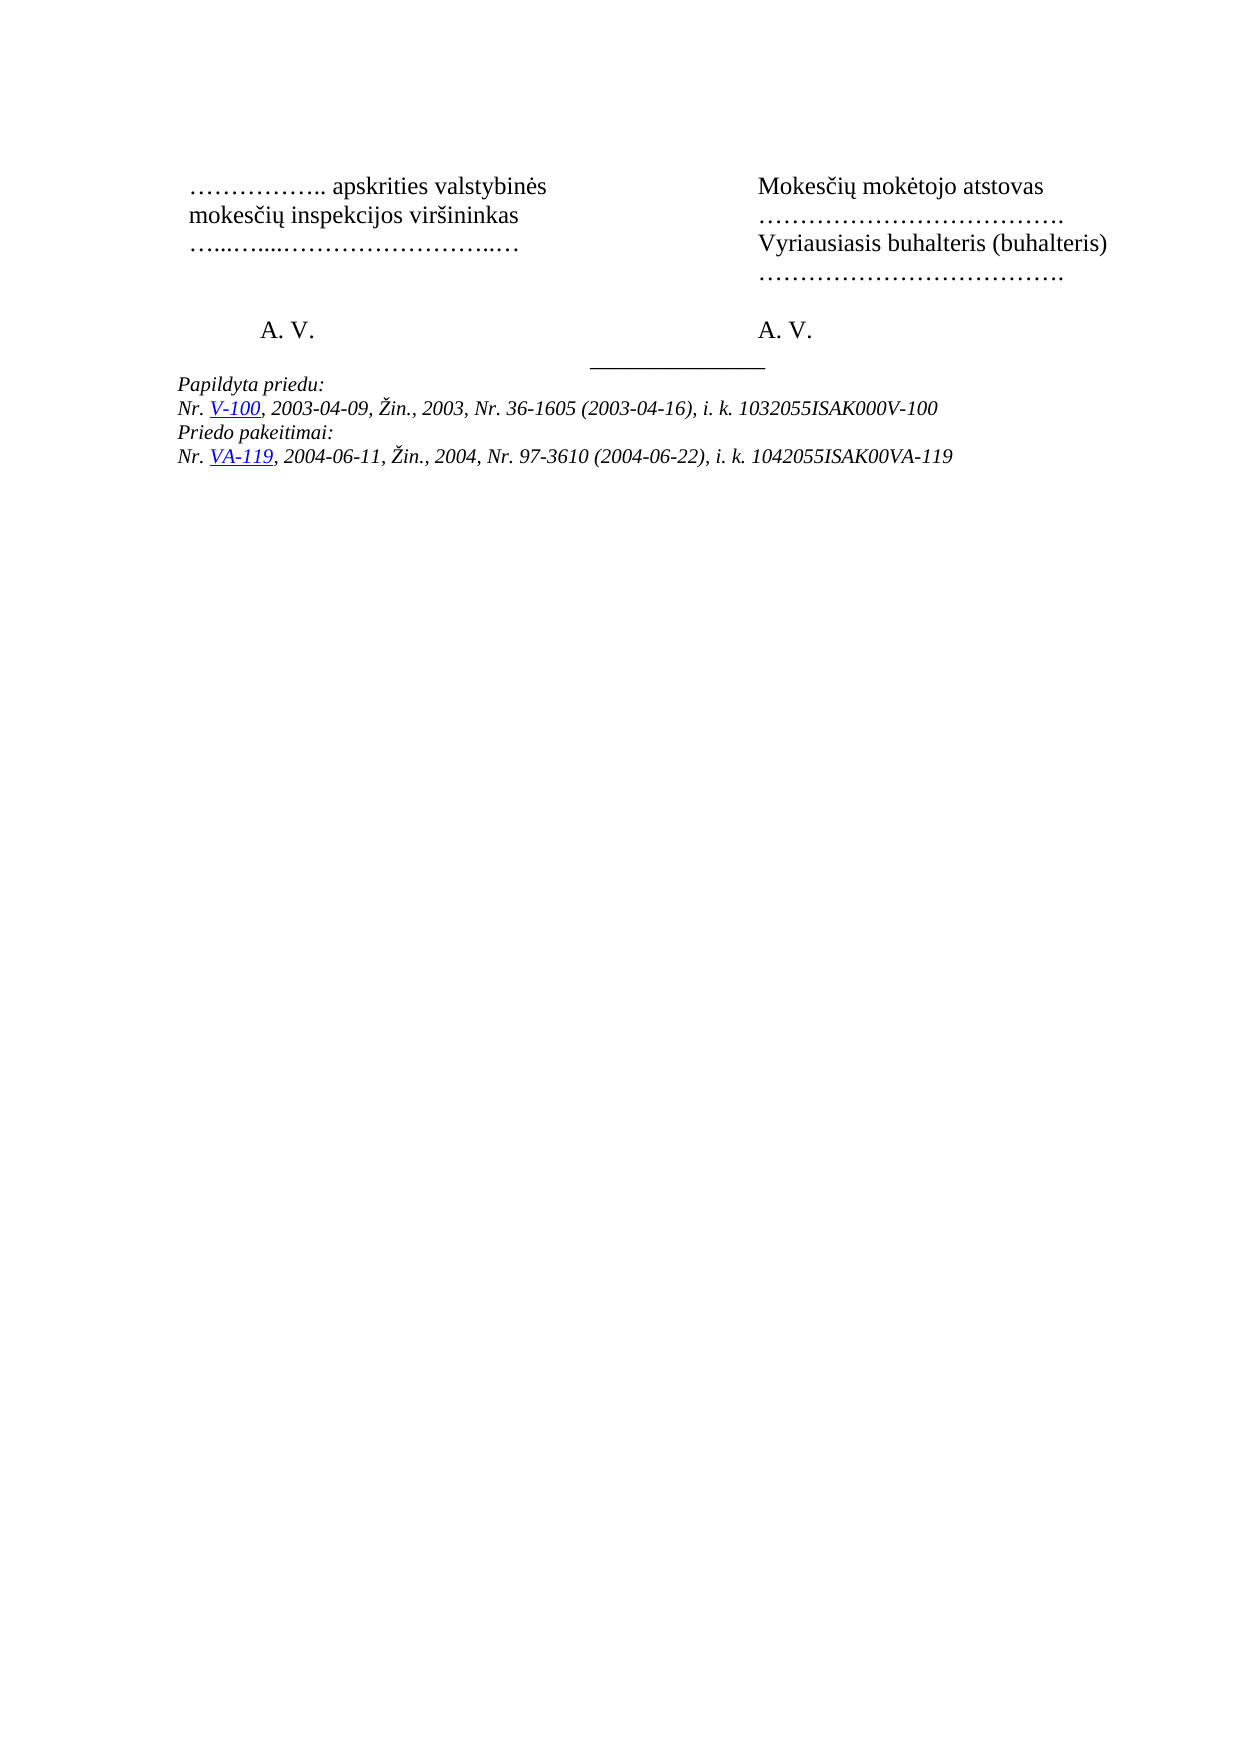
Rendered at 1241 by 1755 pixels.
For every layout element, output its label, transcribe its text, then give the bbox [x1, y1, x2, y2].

table_cell [746, 286, 877, 315]
table_header [177, 142, 302, 171]
table_cell [984, 286, 1181, 315]
table_cell [497, 286, 622, 315]
table_cell [622, 315, 746, 343]
text Nr. V-100, 2003-04-09, Žin., 2003, Nr. 36-1605 (2003-04-16), i. k. 1032055ISAK000V-100 [177, 396, 1177, 420]
text Priedo pakeitimai: [177, 420, 1177, 444]
table_cell [622, 286, 746, 315]
table_header [302, 142, 497, 171]
table_cell [877, 286, 984, 315]
text ______________ [177, 343, 1177, 372]
table_cell Vyriausiasis buhalteris (buhalteris) [746, 229, 1181, 257]
table_header [746, 142, 877, 171]
table_cell [497, 257, 622, 286]
table_cell [622, 257, 746, 286]
table_cell [302, 286, 497, 315]
table_header [984, 142, 1181, 171]
table_cell ………………………………. [746, 200, 1181, 228]
table_cell Mokesčių mokėtojo atstovas [746, 171, 1181, 200]
table_cell [622, 229, 746, 257]
table_header [622, 142, 746, 171]
text Nr. VA-119, 2004-06-11, Žin., 2004, Nr. 97-3610 (2004-06-22), i. k. 1042055ISAK00VA-119 [177, 444, 1177, 468]
table_cell [177, 286, 302, 315]
table_cell [877, 315, 984, 343]
text Papildyta priedu: [177, 372, 1177, 396]
table_cell [984, 315, 1181, 343]
table_header [497, 142, 622, 171]
table_header [877, 142, 984, 171]
table_cell A. V. [177, 315, 497, 343]
table_cell …...…....……………………..… [177, 229, 622, 257]
table_cell ………………………………. [746, 257, 1181, 286]
table_cell mokesčių inspekcijos viršininkas [177, 200, 746, 228]
table_cell …………….. apskrities valstybinės [177, 171, 746, 200]
table_cell [497, 315, 622, 343]
table_cell [302, 257, 497, 286]
table_cell A. V. [746, 315, 877, 343]
table_cell [177, 257, 302, 286]
